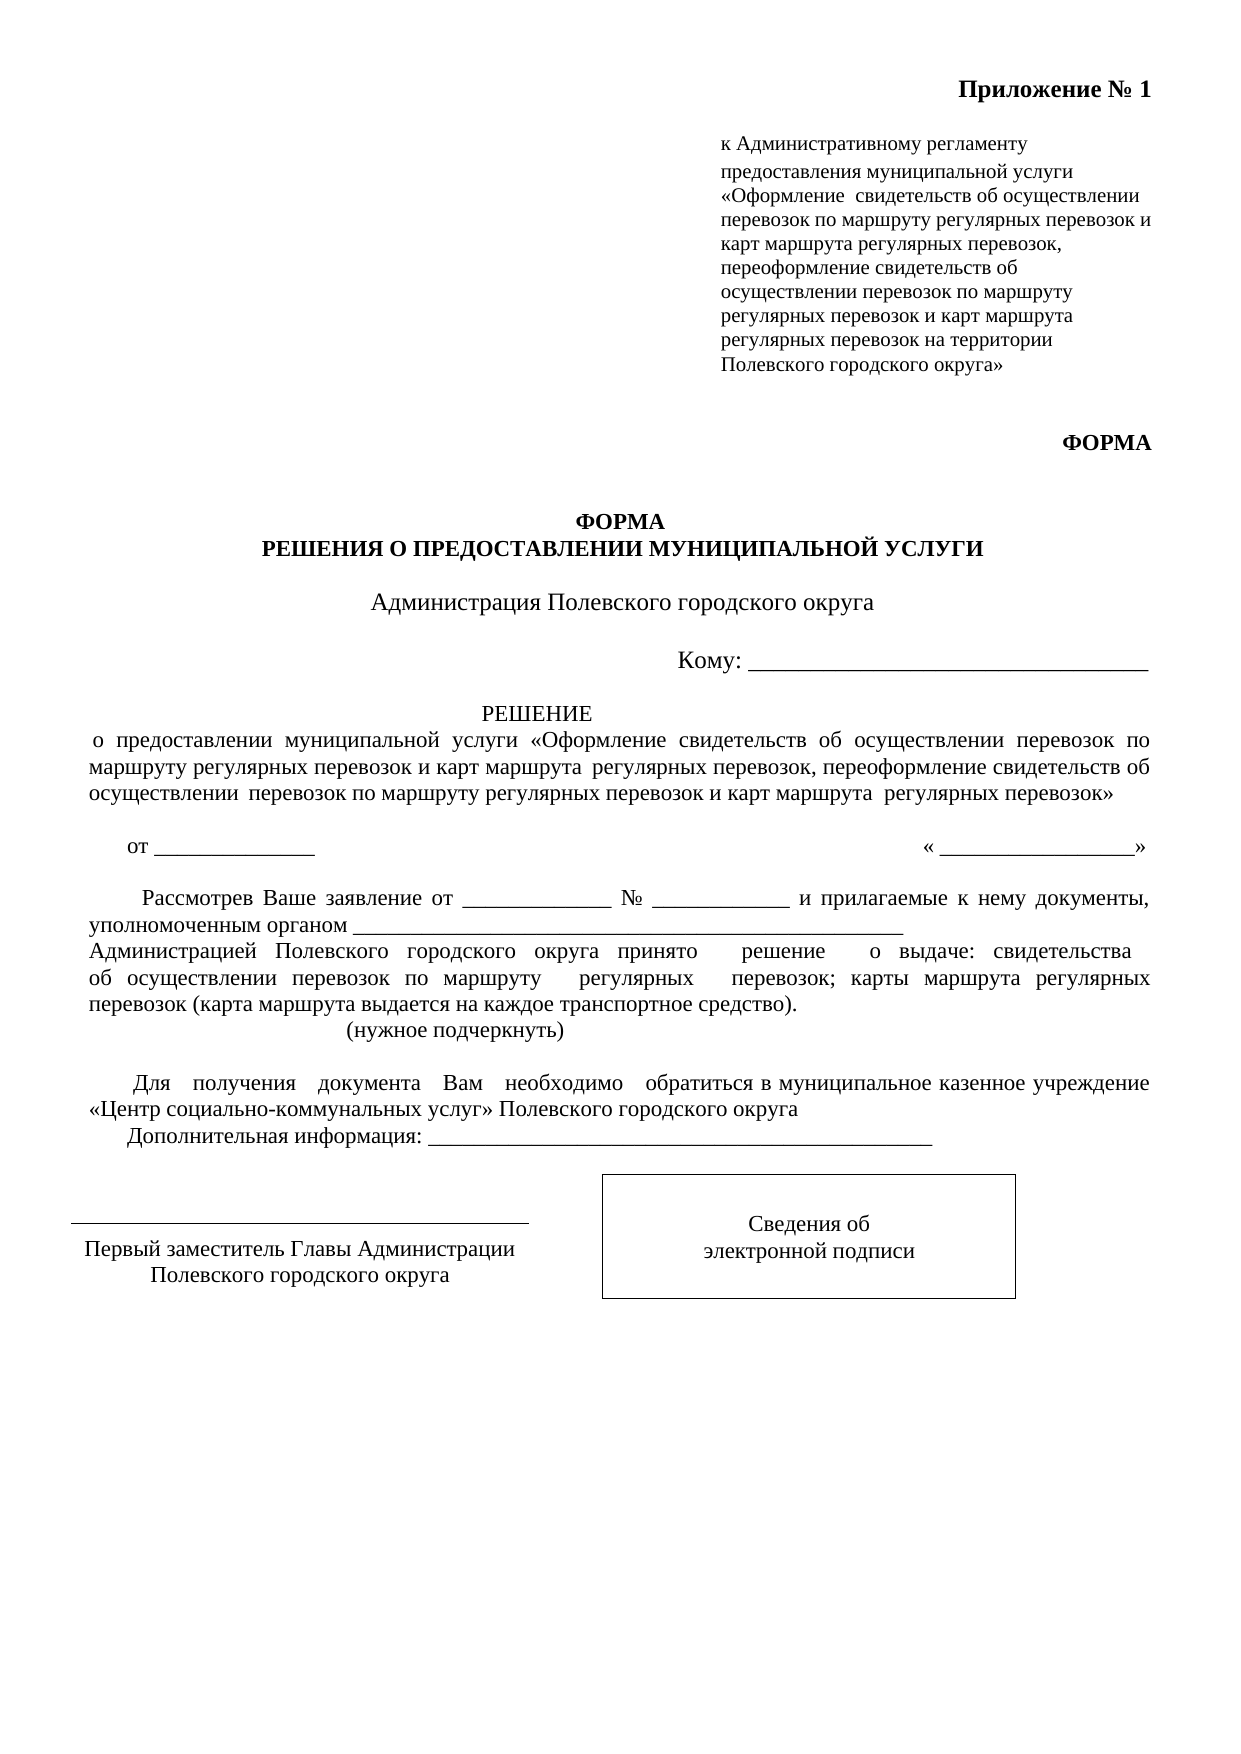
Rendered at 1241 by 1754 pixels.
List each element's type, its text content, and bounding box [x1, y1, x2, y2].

text ФОРМА [650, 428, 1152, 455]
table_header [529, 1174, 602, 1298]
text предоставления муниципальной услуги «Оформление свидетельств об осуществлении перевозок по маршруту регулярных перевозок и карт маршрута регулярных перевозок, переоформление свидетельств об осуществлении перевозок по маршруту регулярных перевозок и карт маршрута регулярных перевозок на территории Полевского городского округа» [721, 159, 1152, 376]
text к Административному регламенту [721, 131, 1152, 155]
text о предоставлении муниципальной услуги «Оформление свидетельств об осуществлении перевозок по маршруту регулярных перевозок и карт маршрута регулярных перевозок, переоформление свидетельств об осуществлении перевозок по маршруту регулярных перевозок и карт маршрута регулярных перевозок» [89, 726, 1152, 805]
text Приложение № 1 [531, 74, 1152, 103]
text Дополнительная информация: ____________________________________________ [89, 1122, 1152, 1148]
text Администрация Полевского городского округа [89, 587, 1152, 616]
table_header [71, 1174, 529, 1223]
text Кому: ________________________________ [89, 645, 1152, 674]
text РЕШЕНИЕ [89, 700, 1152, 726]
text Администрацией Полевского городского округа принято решение о выдаче: свидетельства об осуществлении перевозок по маршруту регулярных перевозок; карты маршрута регулярных перевозок (карта маршрута выдается на каждое транспортное средство). [89, 937, 1152, 1016]
text ФОРМА [89, 508, 1152, 535]
text от ______________ « _________________» [89, 832, 1152, 858]
text РЕШЕНИЯ О ПРЕДОСТАВЛЕНИИ МУНИЦИПАЛЬНОЙ УСЛУГИ [89, 535, 1152, 561]
table_cell Первый заместитель Главы Администрации Полевского городского округа [71, 1224, 529, 1298]
text Для получения документа Вам необходимо обратиться в муниципальное казенное учреждение «Центр социально-коммунальных услуг» Полевского городского округа [89, 1069, 1152, 1122]
table_header Сведения об электронной подписи [603, 1175, 1015, 1298]
text (нужное подчеркнуть) [89, 1016, 1152, 1043]
text Рассмотрев Ваше заявление от _____________ № ____________ и прилагаемые к нему документы, уполномоченным органом ________________________________________________ [89, 884, 1152, 937]
